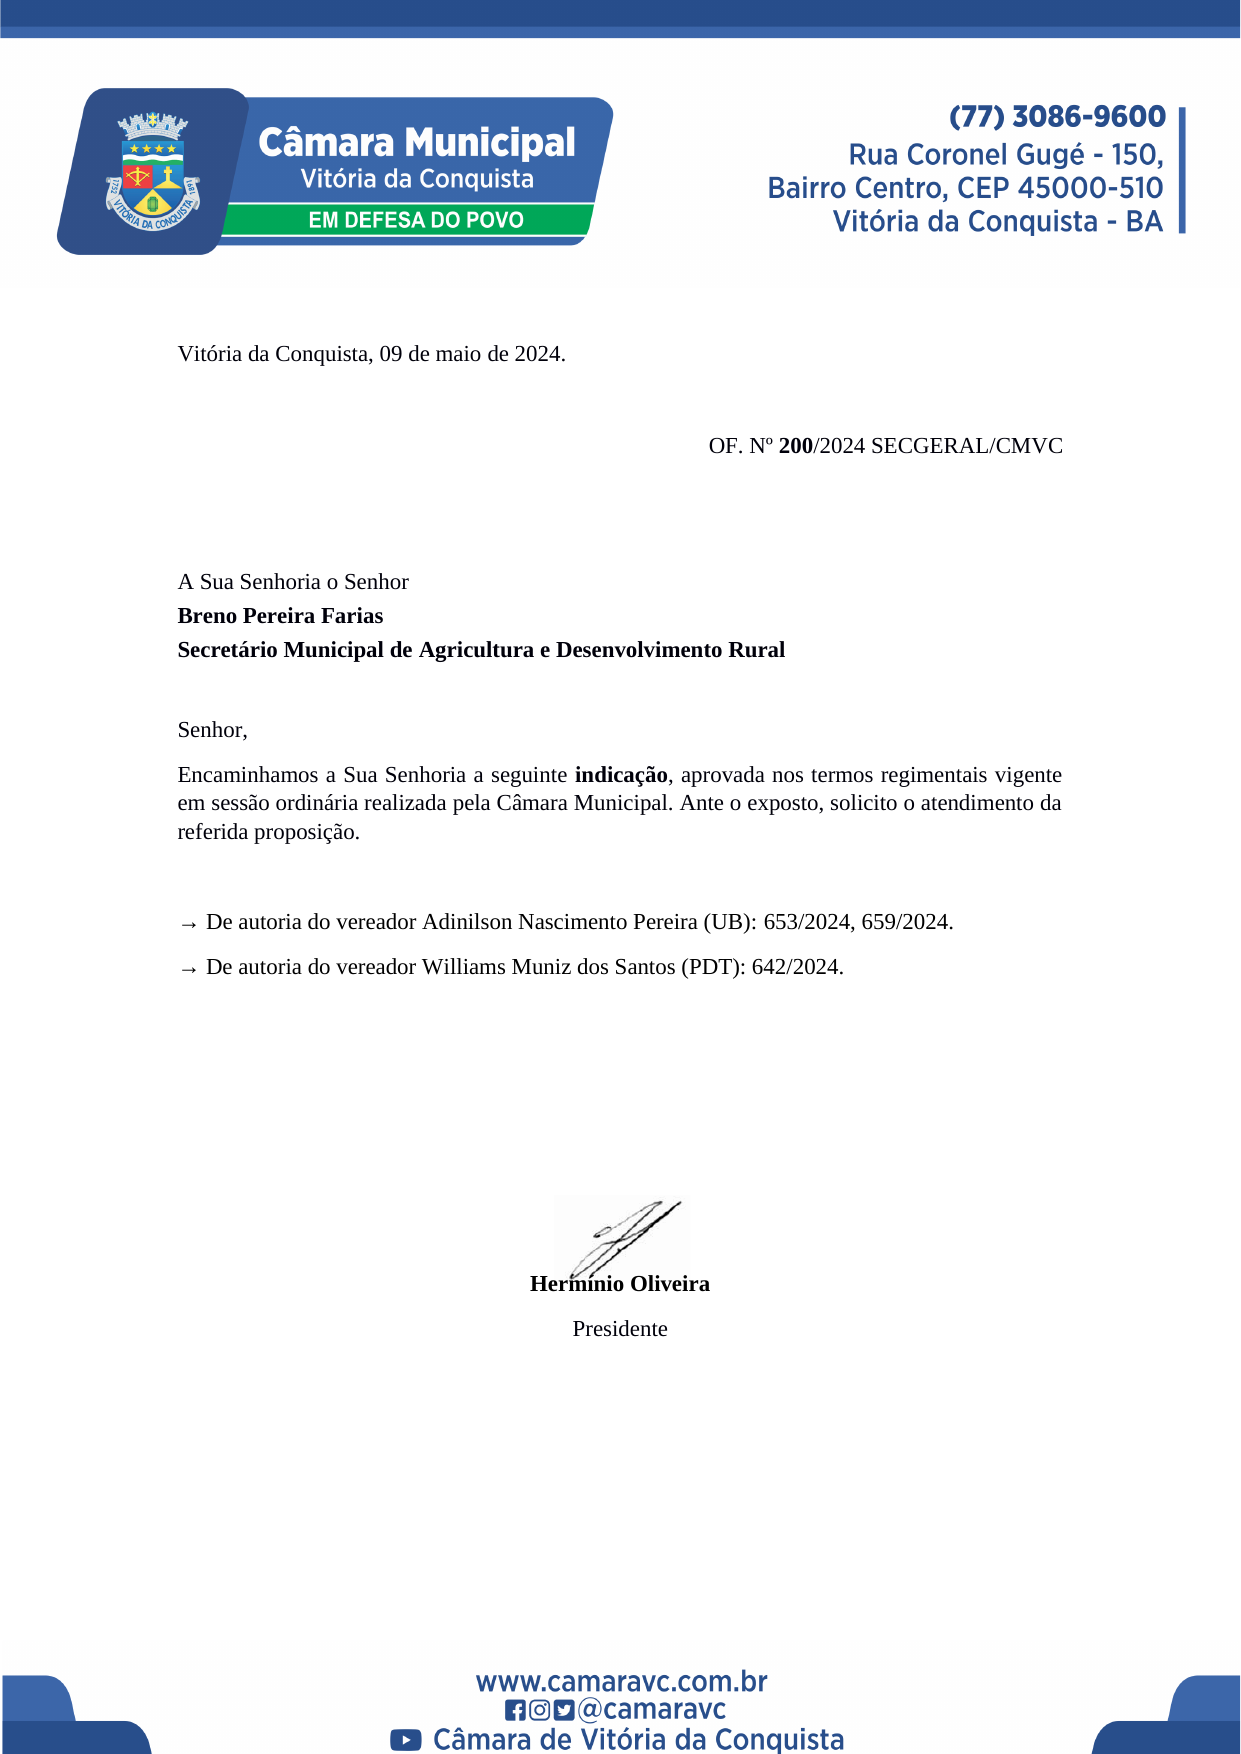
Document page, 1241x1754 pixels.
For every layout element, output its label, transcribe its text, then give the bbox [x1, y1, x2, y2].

text Breno Pereira Farias [177, 602, 1063, 628]
picture [2, 1640, 1241, 1754]
text A Sua Senhoria o Senhor [177, 568, 1063, 594]
text Vitória da Conquista, 09 de maio de 2024. [177, 340, 1063, 367]
text Secretário Municipal de Agricultura e Desenvolvimento Rural [177, 636, 1063, 663]
text OF. Nº 200/2024 SECGERAL/CMVC [177, 432, 1063, 459]
picture [0, 0, 1241, 288]
text → De autoria do vereador Williams Muniz dos Santos (PDT): 642/2024. [177, 953, 1063, 979]
text Senhor, [177, 716, 1063, 742]
text Presidente [177, 1315, 1063, 1342]
picture [553, 1195, 691, 1270]
text Hermínio Oliveira [177, 1270, 1063, 1297]
text → De autoria do vereador Adinilson Nascimento Pereira (UB): 653/2024, 659/2024. [177, 908, 1063, 934]
text Encaminhamos a Sua Senhoria a seguinte indicação, aprovada nos termos regimentais vigente em sessão ordinária realizada pela Câmara Municipal. Ante o exposto, solicito o atendimento da referida proposição. [177, 761, 1063, 844]
